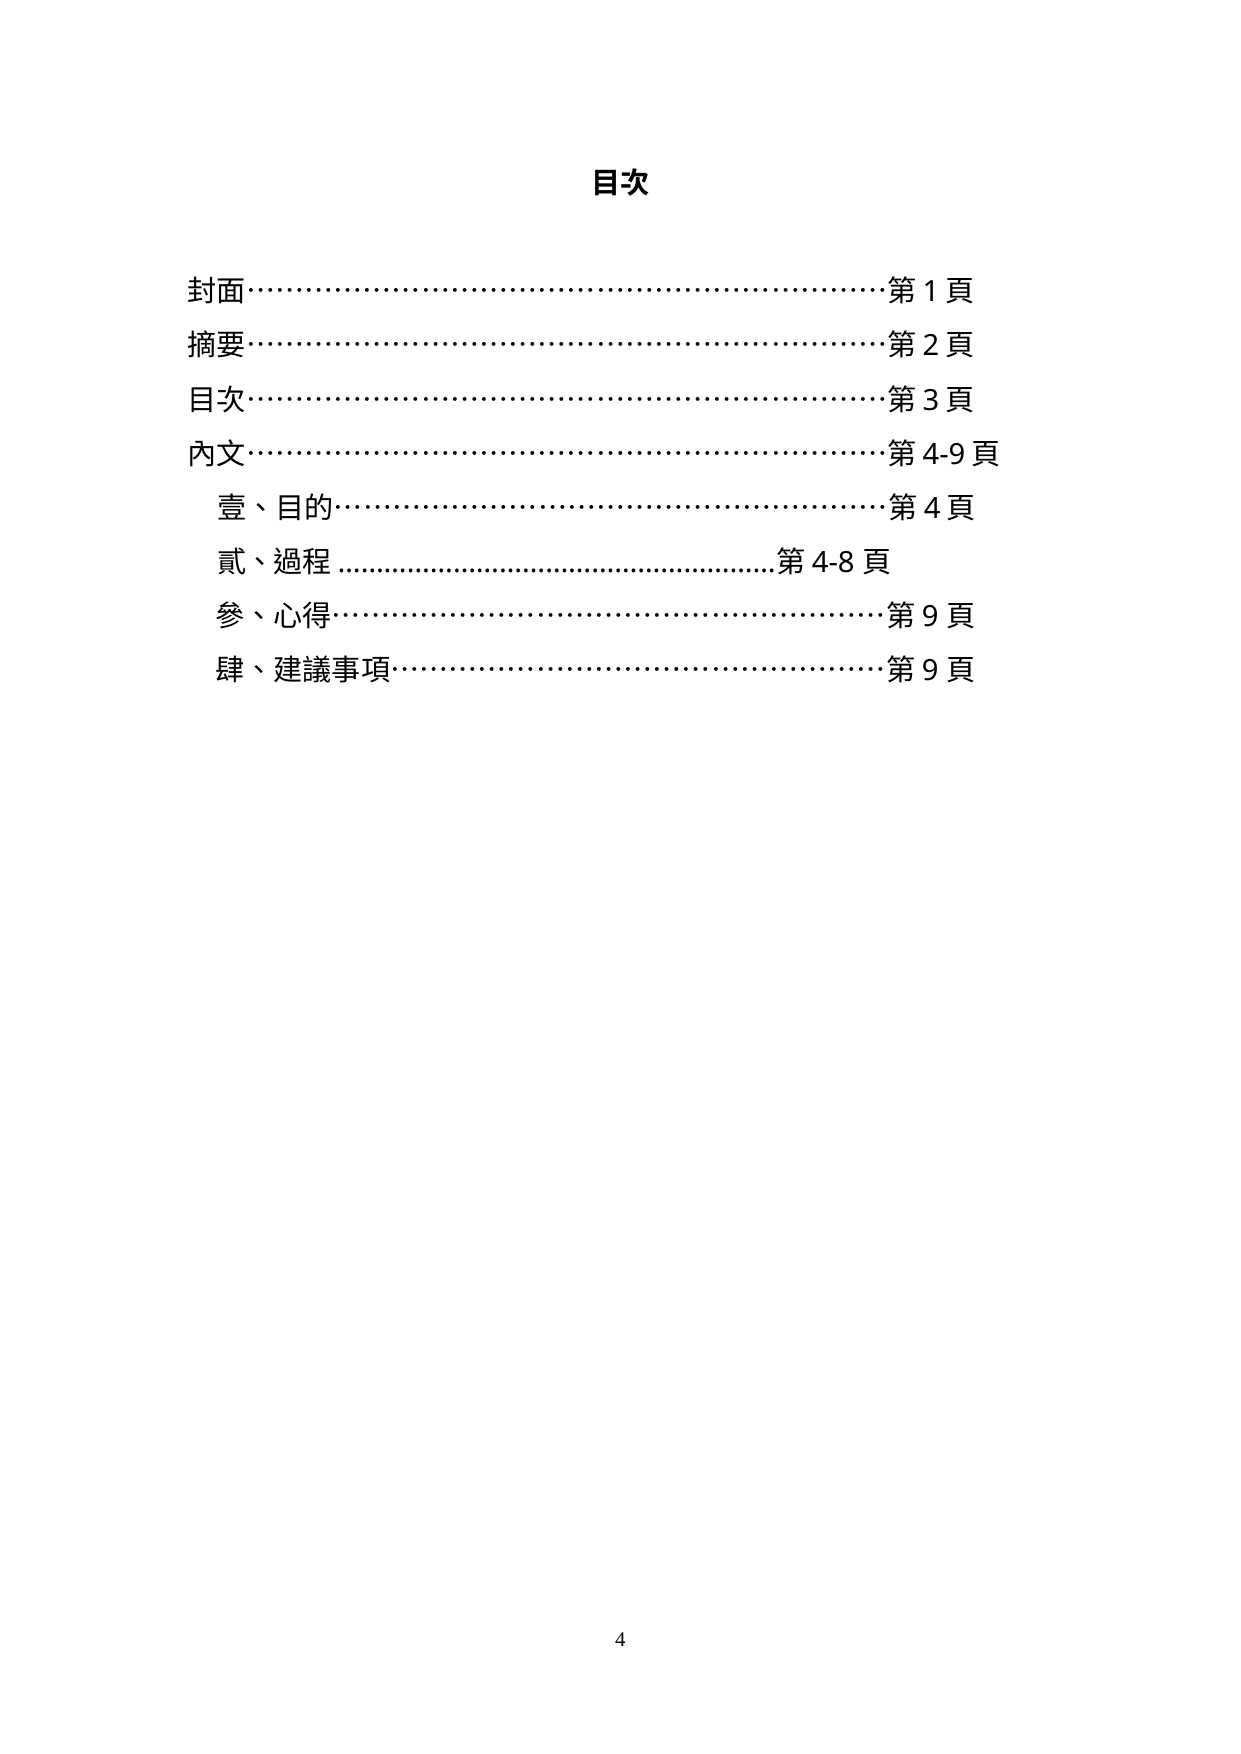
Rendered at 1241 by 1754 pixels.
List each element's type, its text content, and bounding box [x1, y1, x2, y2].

text 內文…………………………………………………………第4-9頁 [187, 421, 1053, 475]
text 壹、目的…………………………………………………第 4頁 [217, 475, 1053, 529]
text 貳、過程 …………………………………………………第 4-8 頁 [217, 529, 1053, 583]
text 摘要…………………………………………………………第2頁 [187, 312, 1053, 367]
text 目次…………………………………………………………第3頁 [187, 367, 1053, 421]
text 參、心得…………………………………………………第 9 頁 [215, 583, 1053, 637]
text 封面…………………………………………………………第1頁 [187, 258, 1053, 312]
text 目次 [187, 150, 1053, 204]
text 肆、建議事項……………………………………………第 9 頁 [215, 637, 1053, 692]
